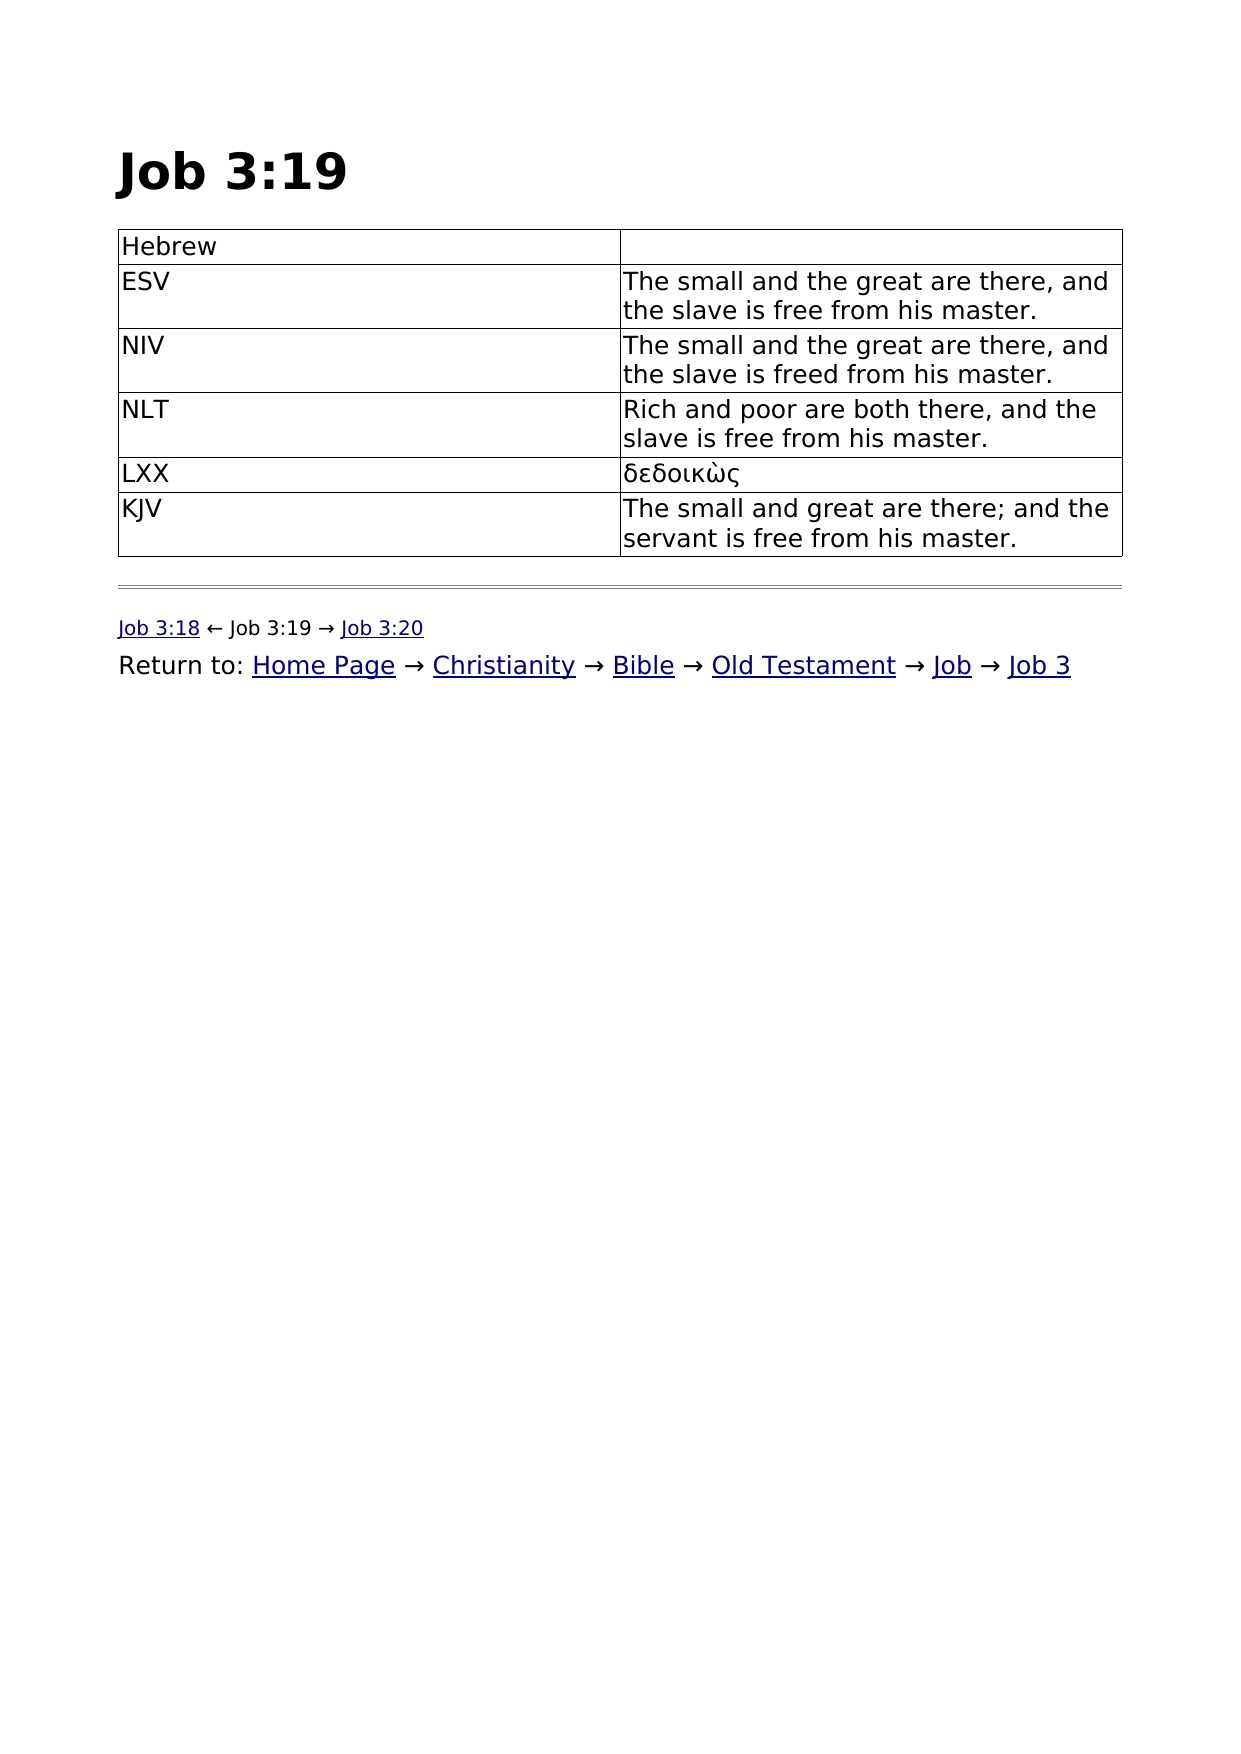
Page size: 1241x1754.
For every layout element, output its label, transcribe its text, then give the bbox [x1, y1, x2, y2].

table_cell NIV [119, 329, 620, 392]
text Job 3:18 ← Job 3:19 → Job 3:20 [118, 617, 1122, 651]
table_cell The small and the great are there, and the slave is free from his master. [621, 265, 1122, 328]
text Return to: Home Page → Christianity → Bible → Old Testament → Job → Job 3 [118, 651, 1122, 680]
table_cell ESV [119, 265, 620, 328]
table_header [621, 230, 1122, 264]
table_cell NLT [119, 393, 620, 457]
table_cell KJV [119, 493, 620, 556]
table_cell The small and great are there; and the servant is free from his master. [621, 493, 1122, 556]
table_header Hebrew [119, 230, 620, 264]
subtitle Job 3:19 [118, 143, 1122, 201]
table_cell δεδοικὼς [621, 458, 1122, 492]
table_cell Rich and poor are both there, and the slave is free from his master. [621, 393, 1122, 457]
table_cell LXX [119, 458, 620, 492]
table_cell The small and the great are there, and the slave is freed from his master. [621, 329, 1122, 392]
